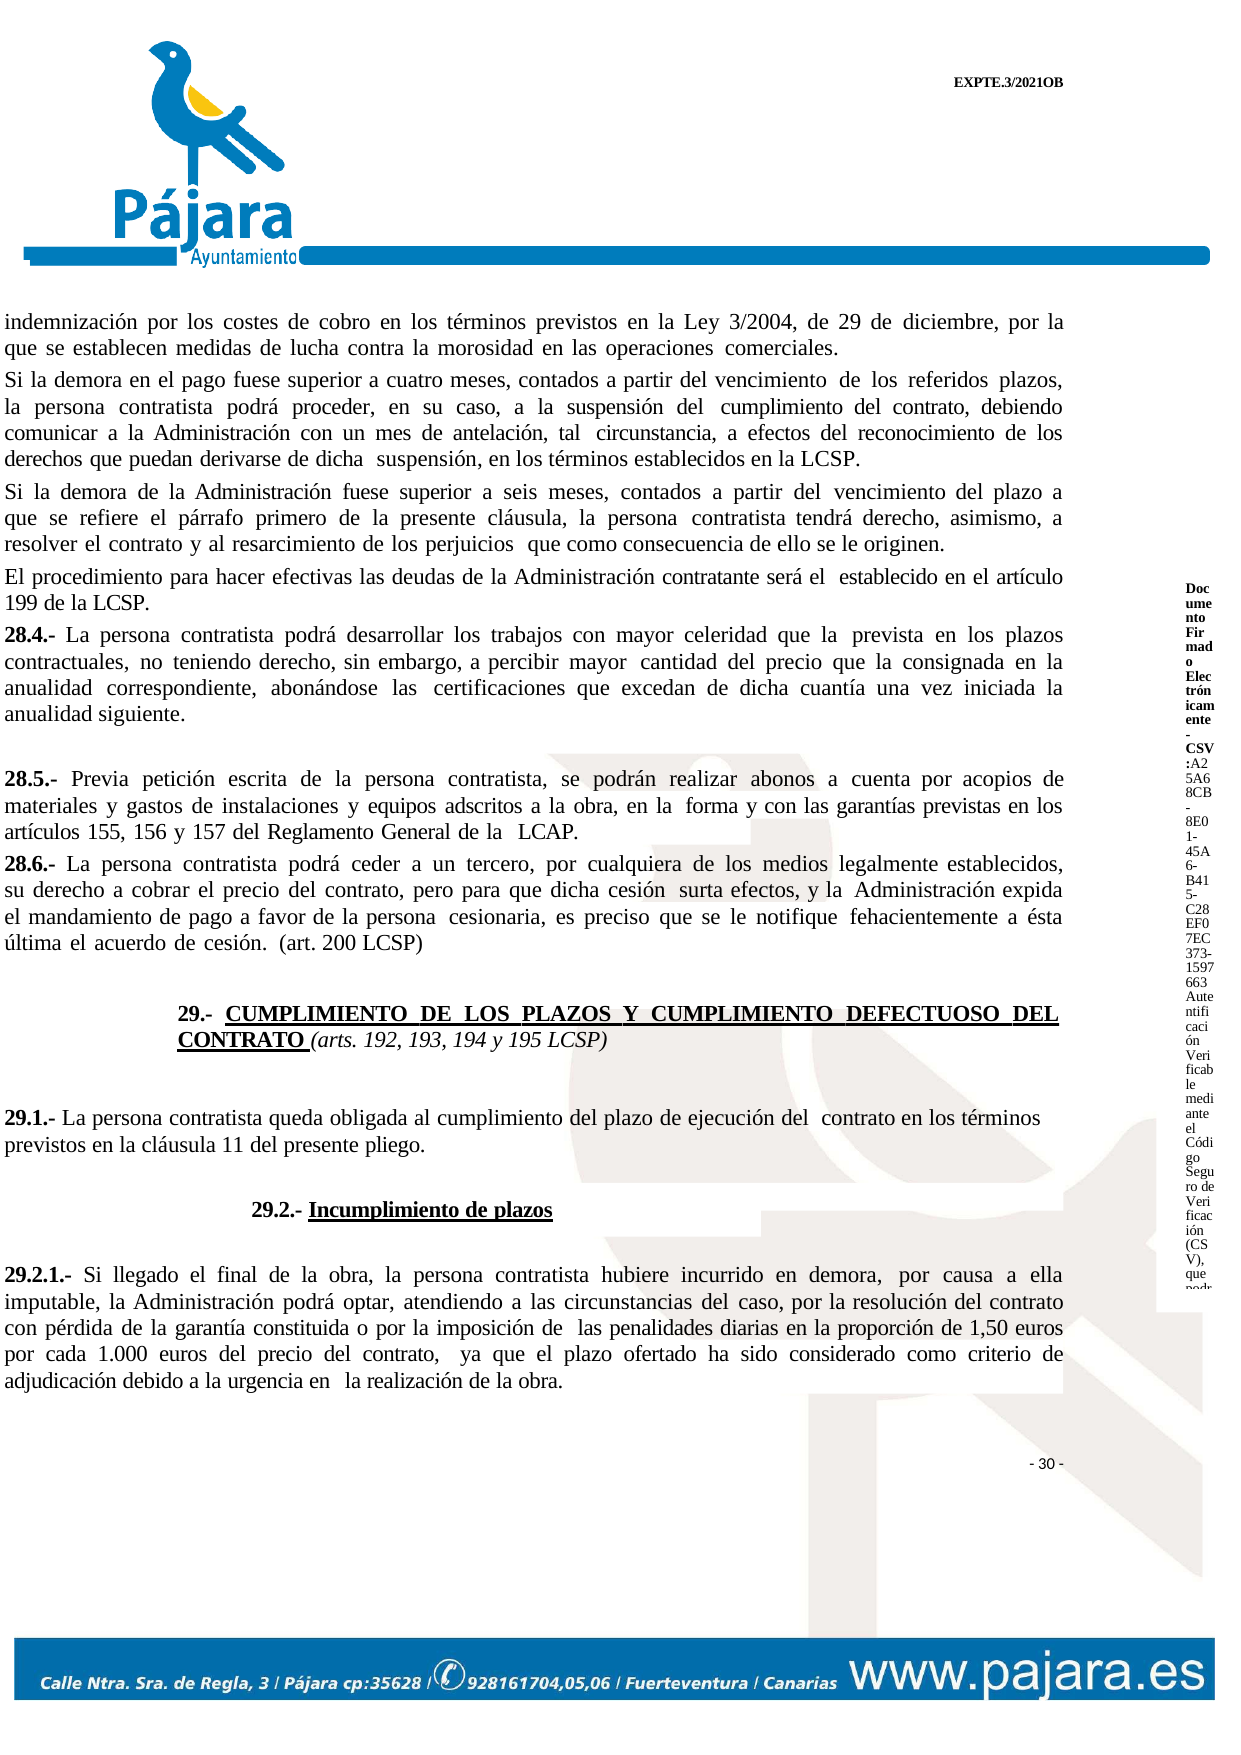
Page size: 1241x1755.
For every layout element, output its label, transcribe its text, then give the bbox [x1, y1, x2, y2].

text indemnización por los costes de cobro en los términos previstos en la Ley 3/2004, de 29 de diciembre, por la que se establecen medidas de lucha contra la morosidad en las operaciones comerciales. [4, 308, 1064, 361]
text - 30 - [4, 1453, 14, 1473]
text Si la demora en el pago fuese superior a cuatro meses, contados a partir del vencimiento de los referidos plazos, la persona contratista podrá proceder, en su caso, a la suspensión del cumplimiento del contrato, debiendo comunicar a la Administración con un mes de antelación, tal circunstancia, a efectos del reconocimiento de los derechos que puedan derivarse de dicha suspensión, en los términos establecidos en la LCSP. [4, 366, 1064, 472]
text Documento Firmado Electrónicamente - CSV:A25A68CB-8E01-45A6-B415-C28EF07EC373-1597663 Autentificación Verificable mediante el Código Seguro de Verificación (CSV), que podrá validar en https:\\sede.pajara.es [1185, 582, 1215, 1288]
text Si la demora de la Administración fuese superior a seis meses, contados a partir del vencimiento del plazo a que se refiere el párrafo primero de la presente cláusula, la persona contratista tendrá derecho, asimismo, a resolver el contrato y al resarcimiento de los perjuicios que como consecuencia de ello se le originen. [4, 478, 1064, 557]
text 28.4.- La persona contratista podrá desarrollar los trabajos con mayor celeridad que la prevista en los plazos contractuales, no teniendo derecho, sin embargo, a percibir mayor cantidad del precio que la consignada en la anualidad correspondiente, abonándose las certificaciones que excedan de dicha cuantía una vez iniciada la anualidad siguiente. [4, 621, 1063, 727]
text El procedimiento para hacer efectivas las deudas de la Administración contratante será el establecido en el artículo 199 de la LCSP. [4, 563, 1064, 616]
